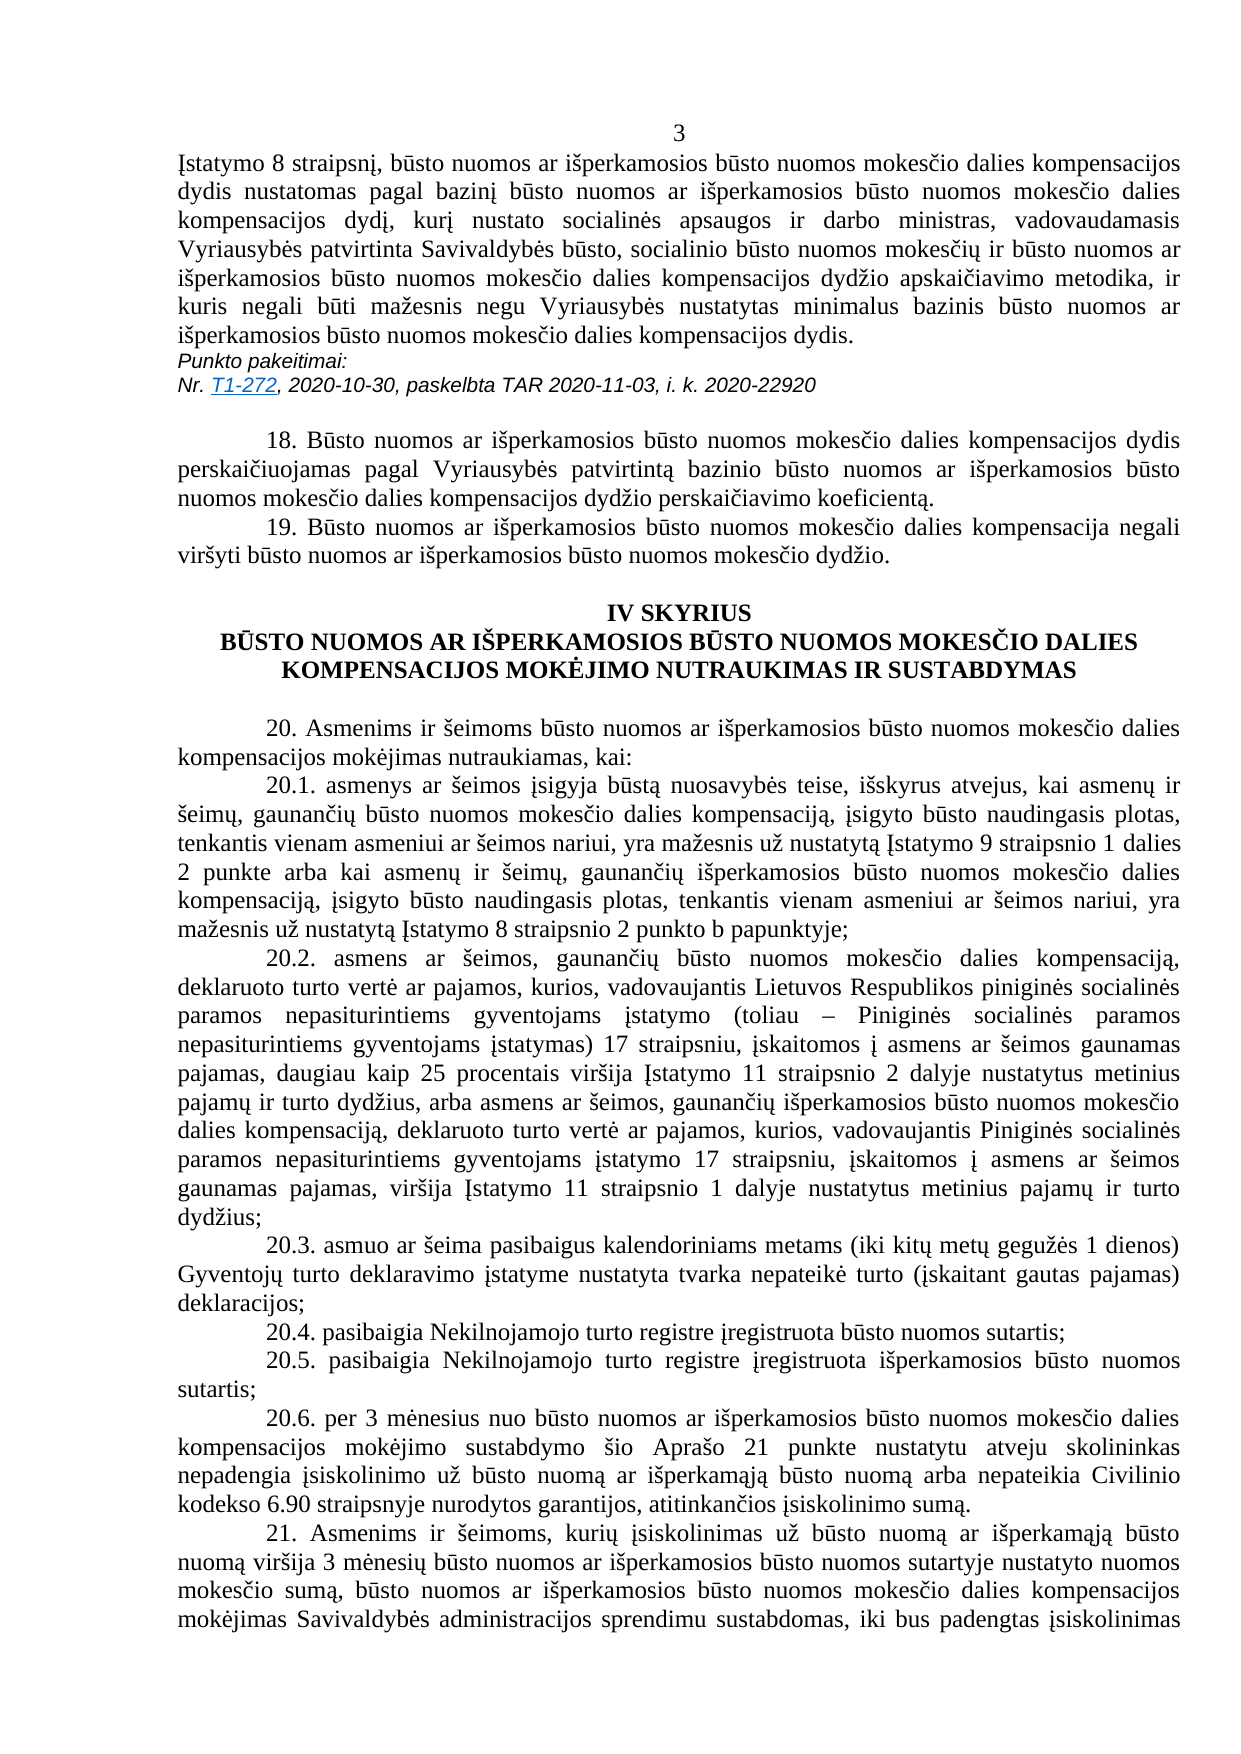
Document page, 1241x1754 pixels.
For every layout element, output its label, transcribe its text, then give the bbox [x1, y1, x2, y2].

text Punkto pakeitimai: [177, 349, 1181, 373]
text 18. Būsto nuomos ar išperkamosios būsto nuomos mokesčio dalies kompensacijos dydis perskaičiuojamas pagal Vyriausybės patvirtintą bazinio būsto nuomos ar išperkamosios būsto nuomos mokesčio dalies kompensacijos dydžio perskaičiavimo koeficientą. [177, 426, 1181, 512]
text 20.5. pasibaigia Nekilnojamojo turto registre įregistruota išperkamosios būsto nuomos sutartis; [177, 1346, 1181, 1403]
text 20.4. pasibaigia Nekilnojamojo turto registre įregistruota būsto nuomos sutartis; [177, 1317, 1181, 1346]
text 20. Asmenims ir šeimoms būsto nuomos ar išperkamosios būsto nuomos mokesčio dalies kompensacijos mokėjimas nutraukiamas, kai: [177, 713, 1181, 771]
text 20.6. per 3 mėnesius nuo būsto nuomos ar išperkamosios būsto nuomos mokesčio dalies kompensacijos mokėjimo sustabdymo šio Aprašo 21 punkte nustatytu atveju skolininkas nepadengia įsiskolinimo už būsto nuomą ar išperkamąją būsto nuomą arba nepateikia Civilinio kodekso 6.90 straipsnyje nurodytos garantijos, atitinkančios įsiskolinimo sumą. [177, 1403, 1181, 1518]
text 21. Asmenims ir šeimoms, kurių įsiskolinimas už būsto nuomą ar išperkamąją būsto nuomą viršija 3 mėnesių būsto nuomos ar išperkamosios būsto nuomos sutartyje nustatyto nuomos mokesčio sumą, būsto nuomos ar išperkamosios būsto nuomos mokesčio dalies kompensacijos mokėjimas Savivaldybės administracijos sprendimu sustabdomas, iki bus padengtas įsiskolinimas [177, 1518, 1181, 1633]
text Nr. T1-272, 2020-10-30, paskelbta TAR 2020-11-03, i. k. 2020-22920 [177, 373, 1181, 397]
text 20.2. asmens ar šeimos, gaunančių būsto nuomos mokesčio dalies kompensaciją, deklaruoto turto vertė ar pajamos, kurios, vadovaujantis Lietuvos Respublikos piniginės socialinės paramos nepasiturintiems gyventojams įstatymo (toliau – Piniginės socialinės paramos nepasiturintiems gyventojams įstatymas) 17 straipsniu, įskaitomos į asmens ar šeimos gaunamas pajamas, daugiau kaip 25 procentais viršija Įstatymo 11 straipsnio 2 dalyje nustatytus metinius pajamų ir turto dydžius, arba asmens ar šeimos, gaunančių išperkamosios būsto nuomos mokesčio dalies kompensaciją, deklaruoto turto vertė ar pajamos, kurios, vadovaujantis Piniginės socialinės paramos nepasiturintiems gyventojams įstatymo 17 straipsniu, įskaitomos į asmens ar šeimos gaunamas pajamas, viršija Įstatymo 11 straipsnio 1 dalyje nustatytus metinius pajamų ir turto dydžius; [177, 943, 1181, 1231]
text 20.3. asmuo ar šeima pasibaigus kalendoriniams metams (iki kitų metų gegužės 1 dienos) Gyventojų turto deklaravimo įstatyme nustatyta tvarka nepateikė turto (įskaitant gautas pajamas) deklaracijos; [177, 1231, 1181, 1317]
text BŪSTO NUOMOS AR IŠPERKAMOSIOS BŪSTO NUOMOS MOKESČIO DALIES KOMPENSACIJOS MOKĖJIMO NUTRAUKIMAS IR SUSTABDYMAS [177, 627, 1181, 684]
text Įstatymo 8 straipsnį, būsto nuomos ar išperkamosios būsto nuomos mokesčio dalies kompensacijos dydis nustatomas pagal bazinį būsto nuomos ar išperkamosios būsto nuomos mokesčio dalies kompensacijos dydį, kurį nustato socialinės apsaugos ir darbo ministras, vadovaudamasis Vyriausybės patvirtinta Savivaldybės būsto, socialinio būsto nuomos mokesčių ir būsto nuomos ar išperkamosios būsto nuomos mokesčio dalies kompensacijos dydžio apskaičiavimo metodika, ir kuris negali būti mažesnis negu Vyriausybės nustatytas minimalus bazinis būsto nuomos ar išperkamosios būsto nuomos mokesčio dalies kompensacijos dydis. [177, 148, 1181, 349]
text 19. Būsto nuomos ar išperkamosios būsto nuomos mokesčio dalies kompensacija negali viršyti būsto nuomos ar išperkamosios būsto nuomos mokesčio dydžio. [177, 512, 1181, 569]
text IV SKYRIUS [177, 598, 1181, 627]
text 20.1. asmenys ar šeimos įsigyja būstą nuosavybės teise, išskyrus atvejus, kai asmenų ir šeimų, gaunančių būsto nuomos mokesčio dalies kompensaciją, įsigyto būsto naudingasis plotas, tenkantis vienam asmeniui ar šeimos nariui, yra mažesnis už nustatytą Įstatymo 9 straipsnio 1 dalies 2 punkte arba kai asmenų ir šeimų, gaunančių išperkamosios būsto nuomos mokesčio dalies kompensaciją, įsigyto būsto naudingasis plotas, tenkantis vienam asmeniui ar šeimos nariui, yra mažesnis už nustatytą Įstatymo 8 straipsnio 2 punkto b papunktyje; [177, 771, 1181, 943]
